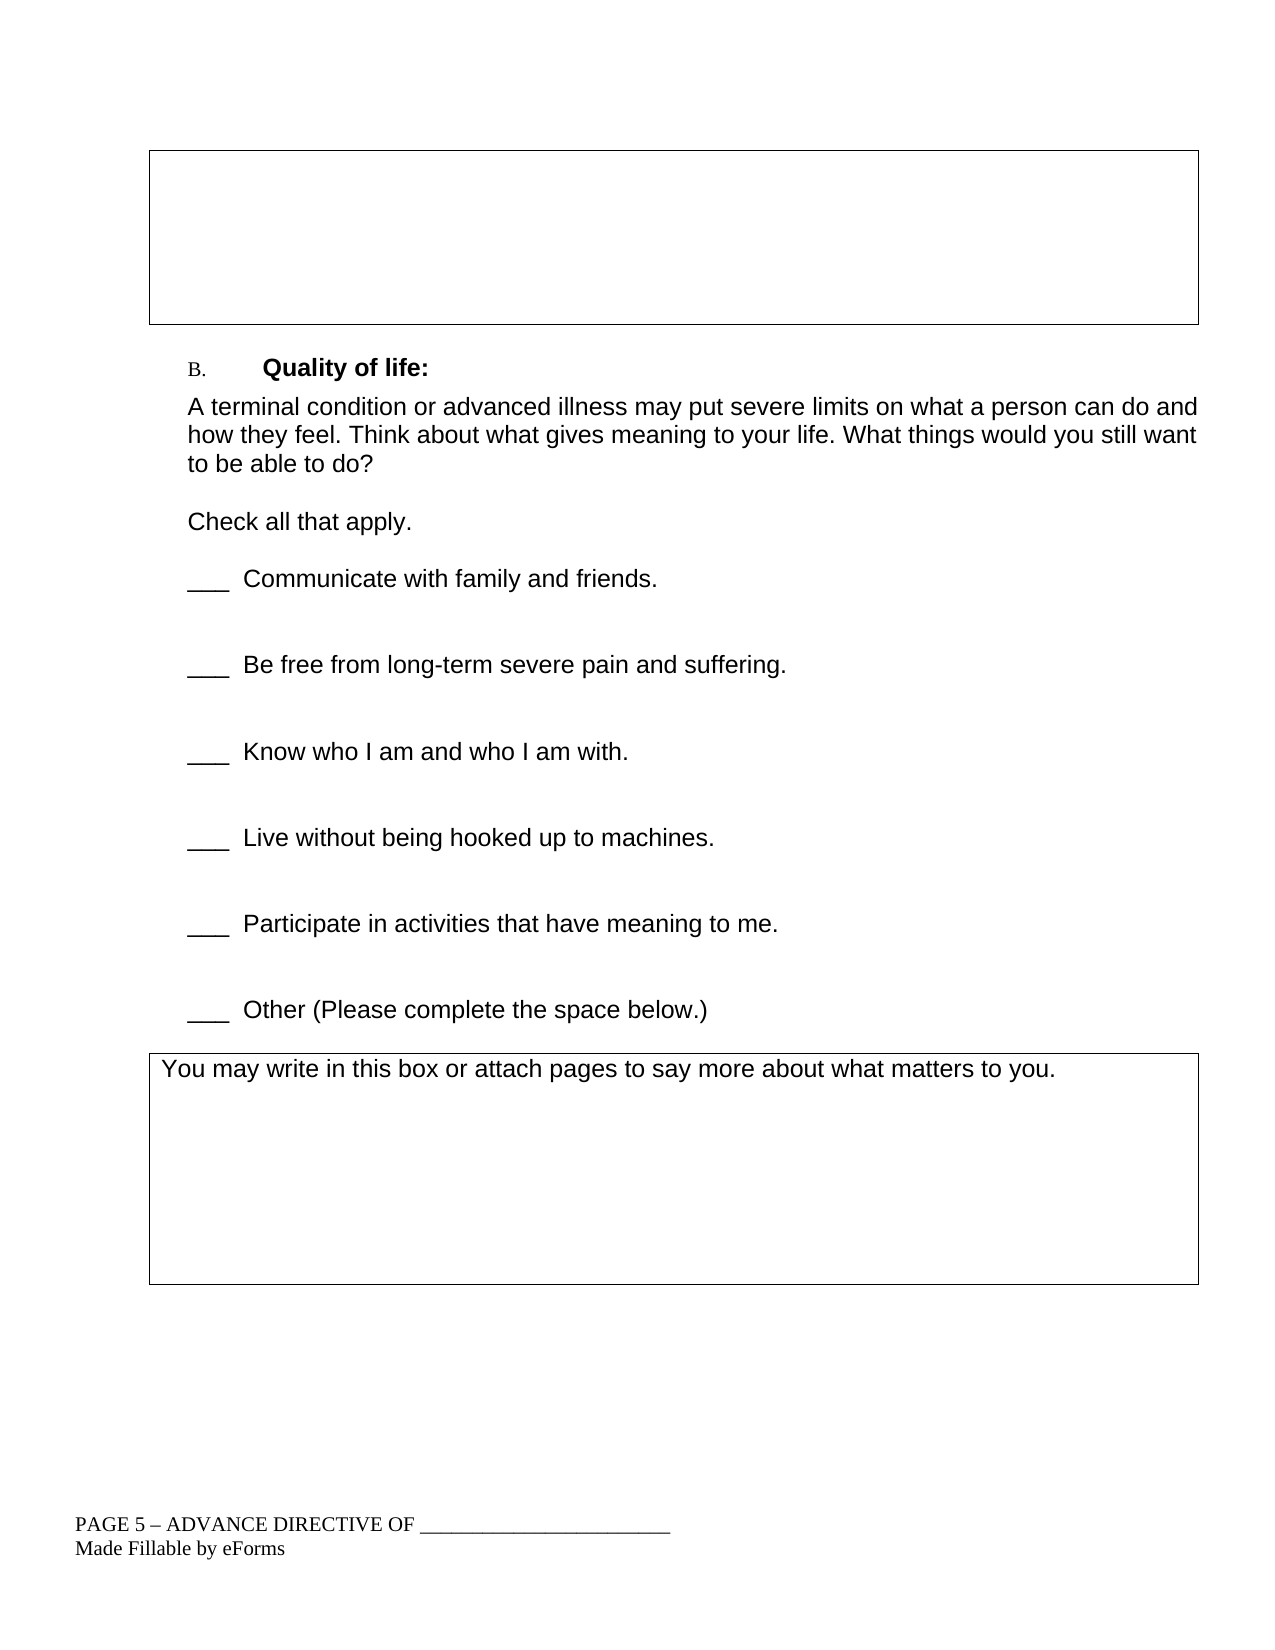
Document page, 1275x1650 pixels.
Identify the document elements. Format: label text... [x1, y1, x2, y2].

text ___ Know who I am and who I am with. [187, 737, 1200, 766]
table_header You may write in this box or attach pages to say more about what matters to you. [150, 1054, 1198, 1284]
table_header [150, 151, 1198, 323]
text ___ Live without being hooked up to machines. [187, 823, 1200, 852]
text ___ Be free from long-term severe pain and suffering. [187, 651, 1200, 679]
list Quality of life: [187, 353, 1200, 382]
text ___ Participate in activities that have meaning to me. [187, 909, 1200, 938]
list A terminal condition or advanced illness may put severe limits on what a person can do and how they feel. Think about what gives meaning to your life. What things would you still want to be able to do? [187, 392, 1200, 478]
text ___ Communicate with family and friends. [187, 564, 1200, 593]
text ___ Other (Please complete the space below.) [187, 996, 1200, 1024]
text Check all that apply. [187, 507, 1200, 536]
